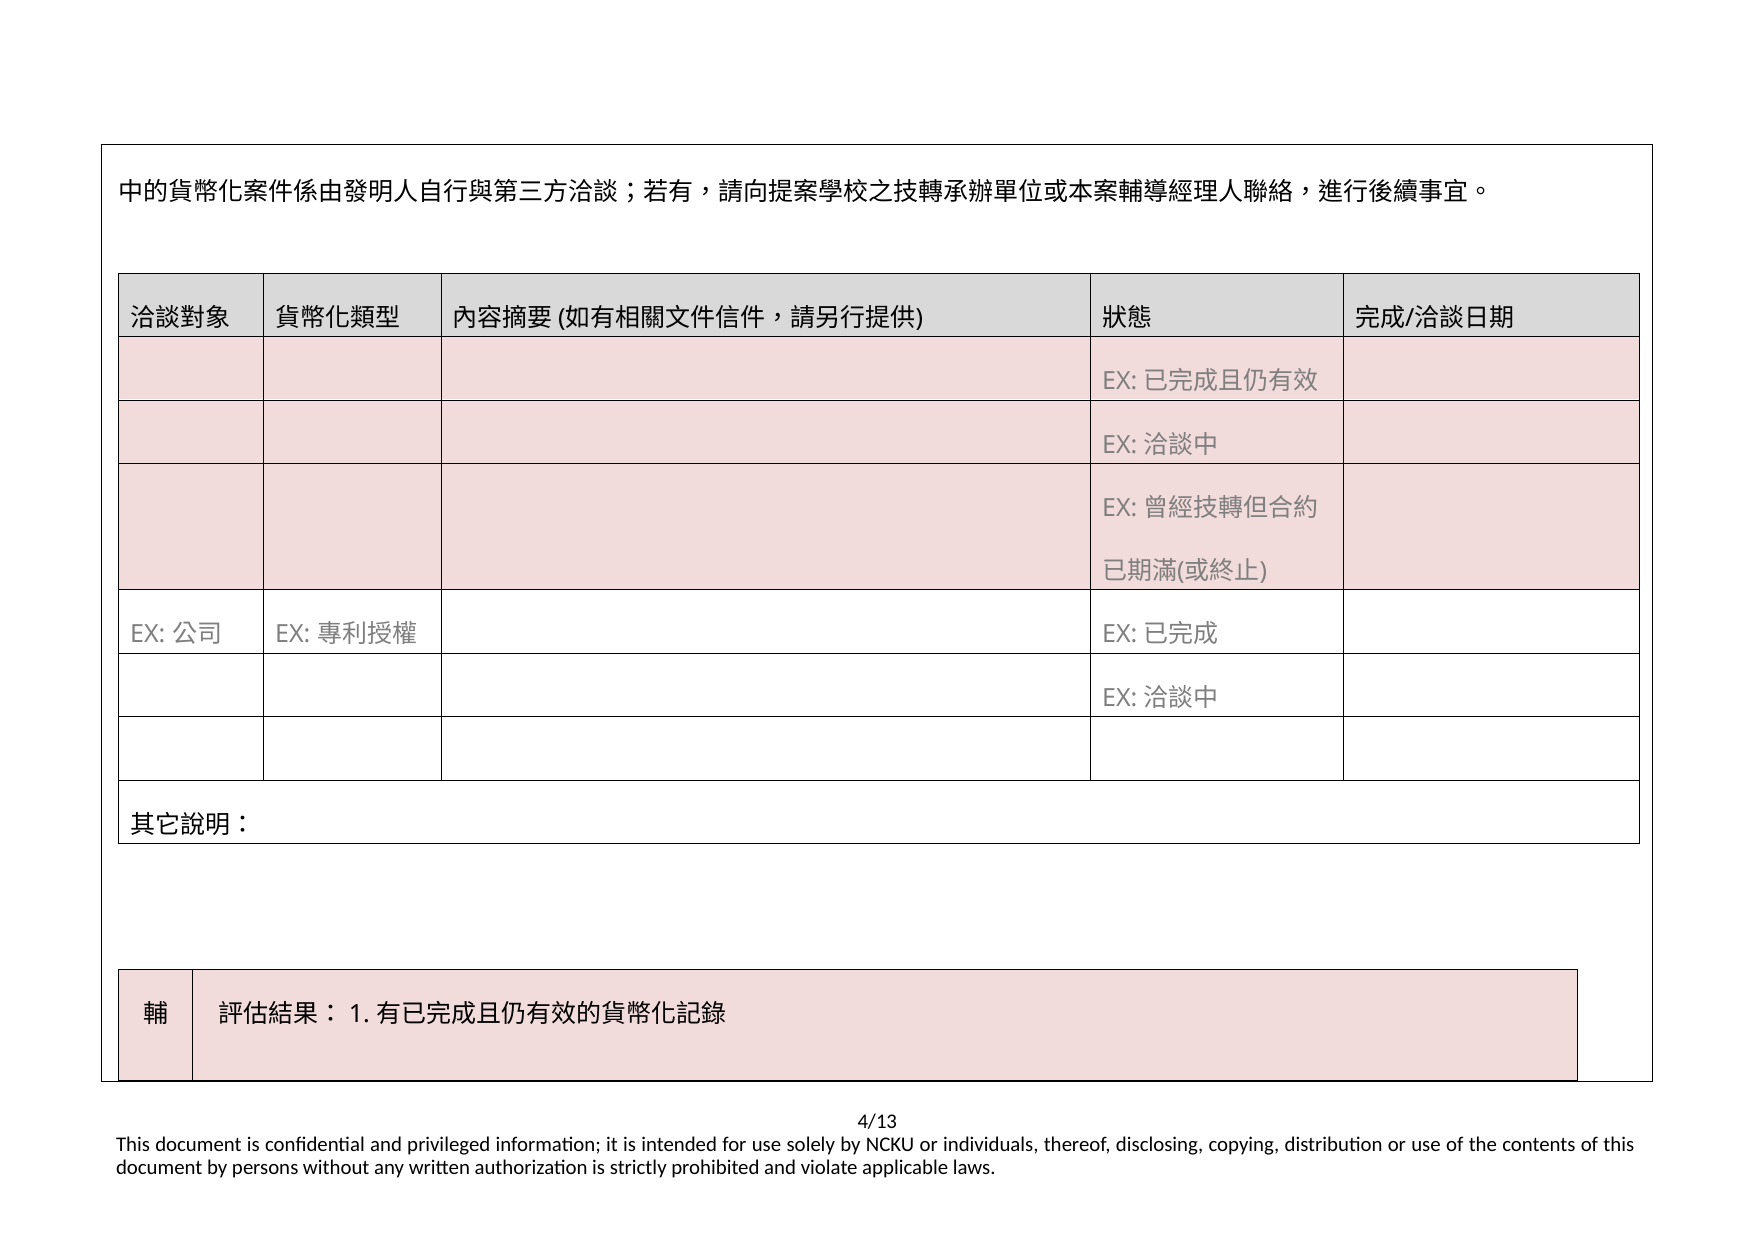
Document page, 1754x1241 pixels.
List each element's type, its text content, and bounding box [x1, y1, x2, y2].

table_cell [1344, 654, 1639, 716]
table_header 評估結果： 1. 有已完成且仍有效的貨幣化記錄 [193, 970, 1577, 1080]
table_cell EX: 專利授權 [264, 590, 441, 653]
table_cell [442, 590, 1090, 653]
table_cell EX: 洽談中 [1091, 654, 1343, 716]
table_cell [1344, 401, 1639, 463]
table_header 狀態 [1091, 274, 1343, 336]
table_header 完成/洽談日期 [1344, 274, 1639, 336]
table_cell [119, 401, 263, 463]
table_cell 中的貨幣化案件係由發明人自行與第三方洽談；若有，請向提案學校之技轉承辦單位或本案輔導經理人聯絡，進行後續事宜。 [102, 145, 1652, 1081]
table_cell EX: 公司 [119, 590, 263, 653]
table_cell [119, 464, 263, 589]
table_cell [442, 337, 1090, 399]
table_cell [1344, 590, 1639, 653]
table_header 輔 [119, 970, 192, 1080]
table_cell [264, 654, 441, 716]
table_cell [1344, 337, 1639, 399]
table_cell 其它說明： [119, 781, 1639, 843]
table_cell EX: 洽談中 [1091, 401, 1343, 463]
table_cell [119, 654, 263, 716]
table_cell [119, 717, 263, 780]
table_header 內容摘要 (如有相關文件信件，請另行提供) [442, 274, 1090, 336]
table_cell [119, 337, 263, 399]
table_cell [1344, 717, 1639, 780]
table_cell [264, 464, 441, 589]
table_cell [1091, 717, 1343, 780]
table_cell EX: 已完成 [1091, 590, 1343, 653]
table_cell [264, 401, 441, 463]
table_cell EX: 曾經技轉但合約已期滿(或終止) [1091, 464, 1343, 589]
table_header 洽談對象 [119, 274, 263, 336]
table_cell EX: 已完成且仍有效 [1091, 337, 1343, 399]
table_header 貨幣化類型 [264, 274, 441, 336]
table_cell [264, 337, 441, 399]
table_cell [442, 654, 1090, 716]
table_cell [442, 717, 1090, 780]
table_cell [442, 464, 1090, 589]
table_cell [1344, 464, 1639, 589]
table_cell [264, 717, 441, 780]
table_cell [442, 401, 1090, 463]
